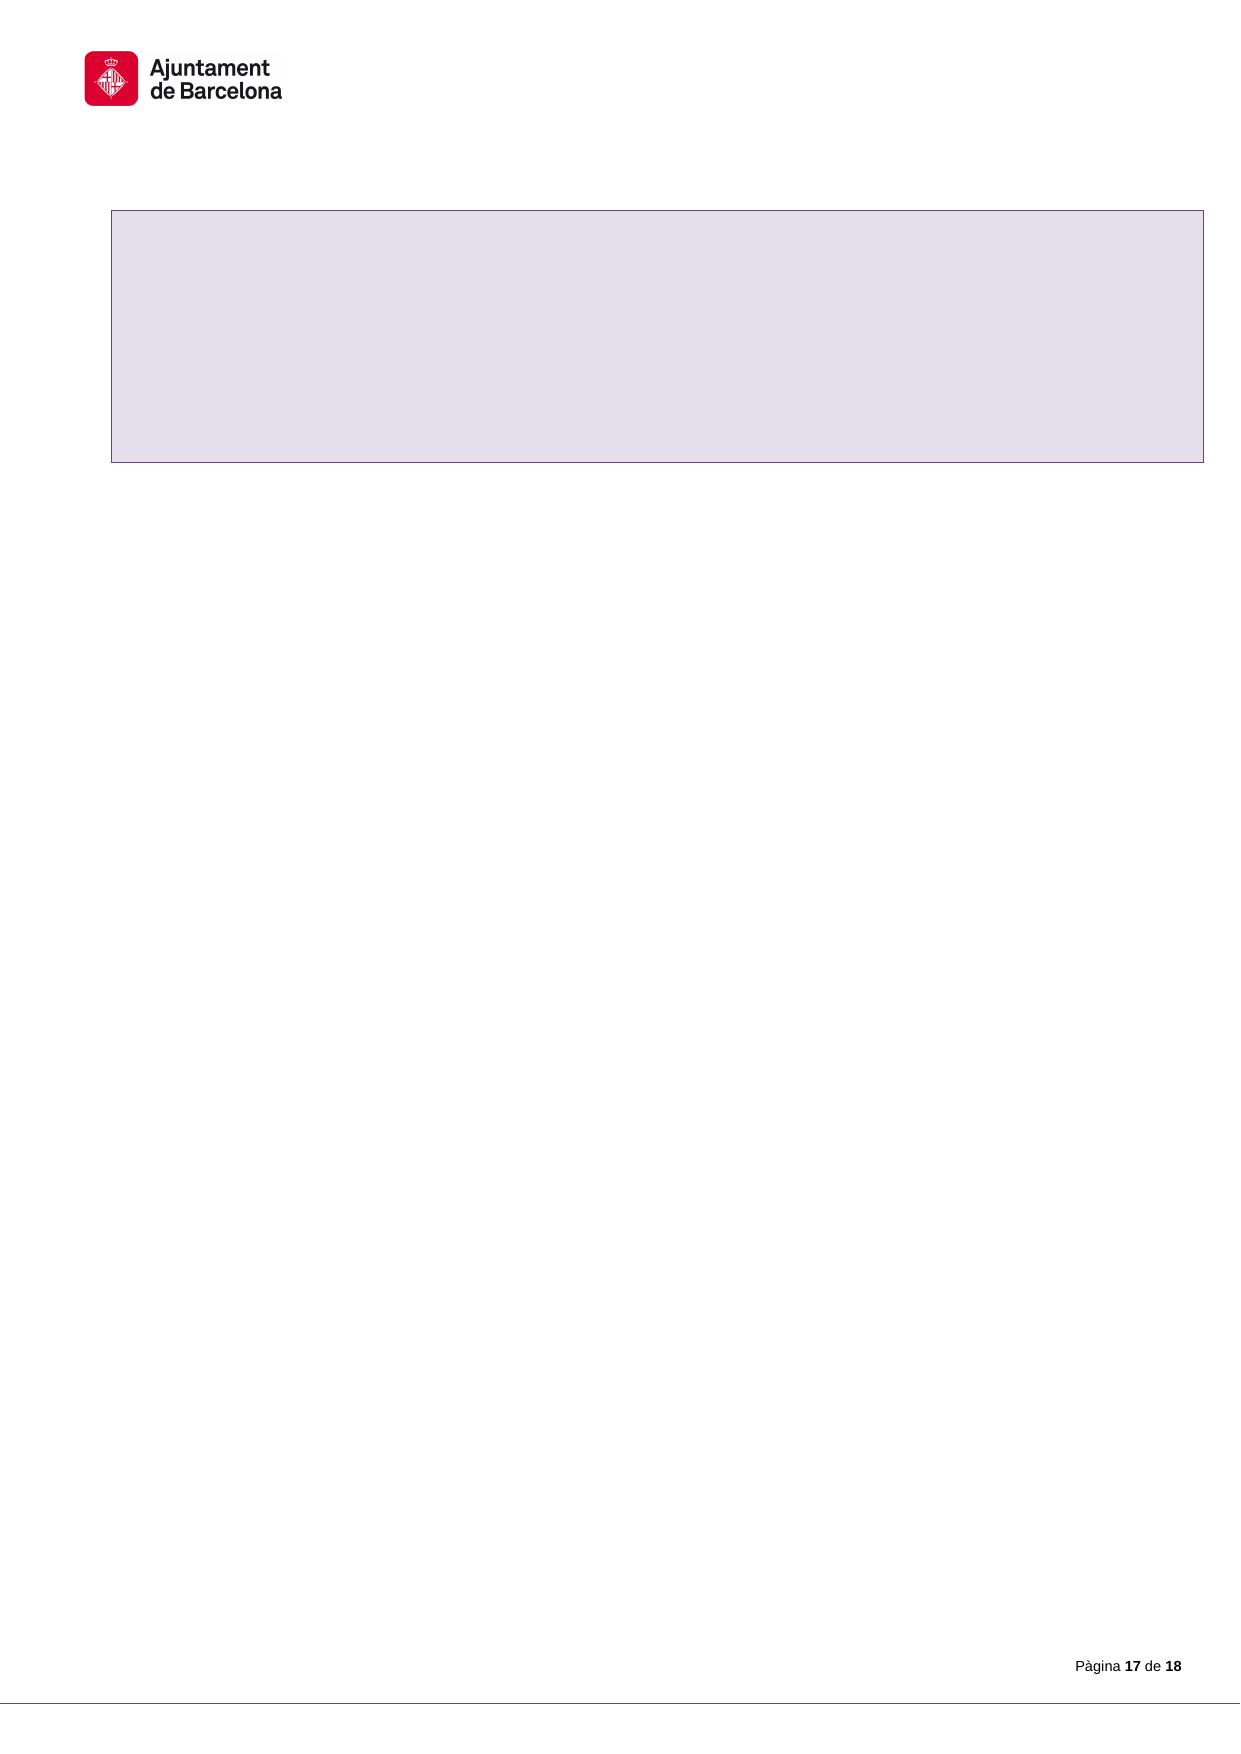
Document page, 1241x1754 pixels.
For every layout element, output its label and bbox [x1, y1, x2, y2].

table_cell [112, 211, 1203, 462]
